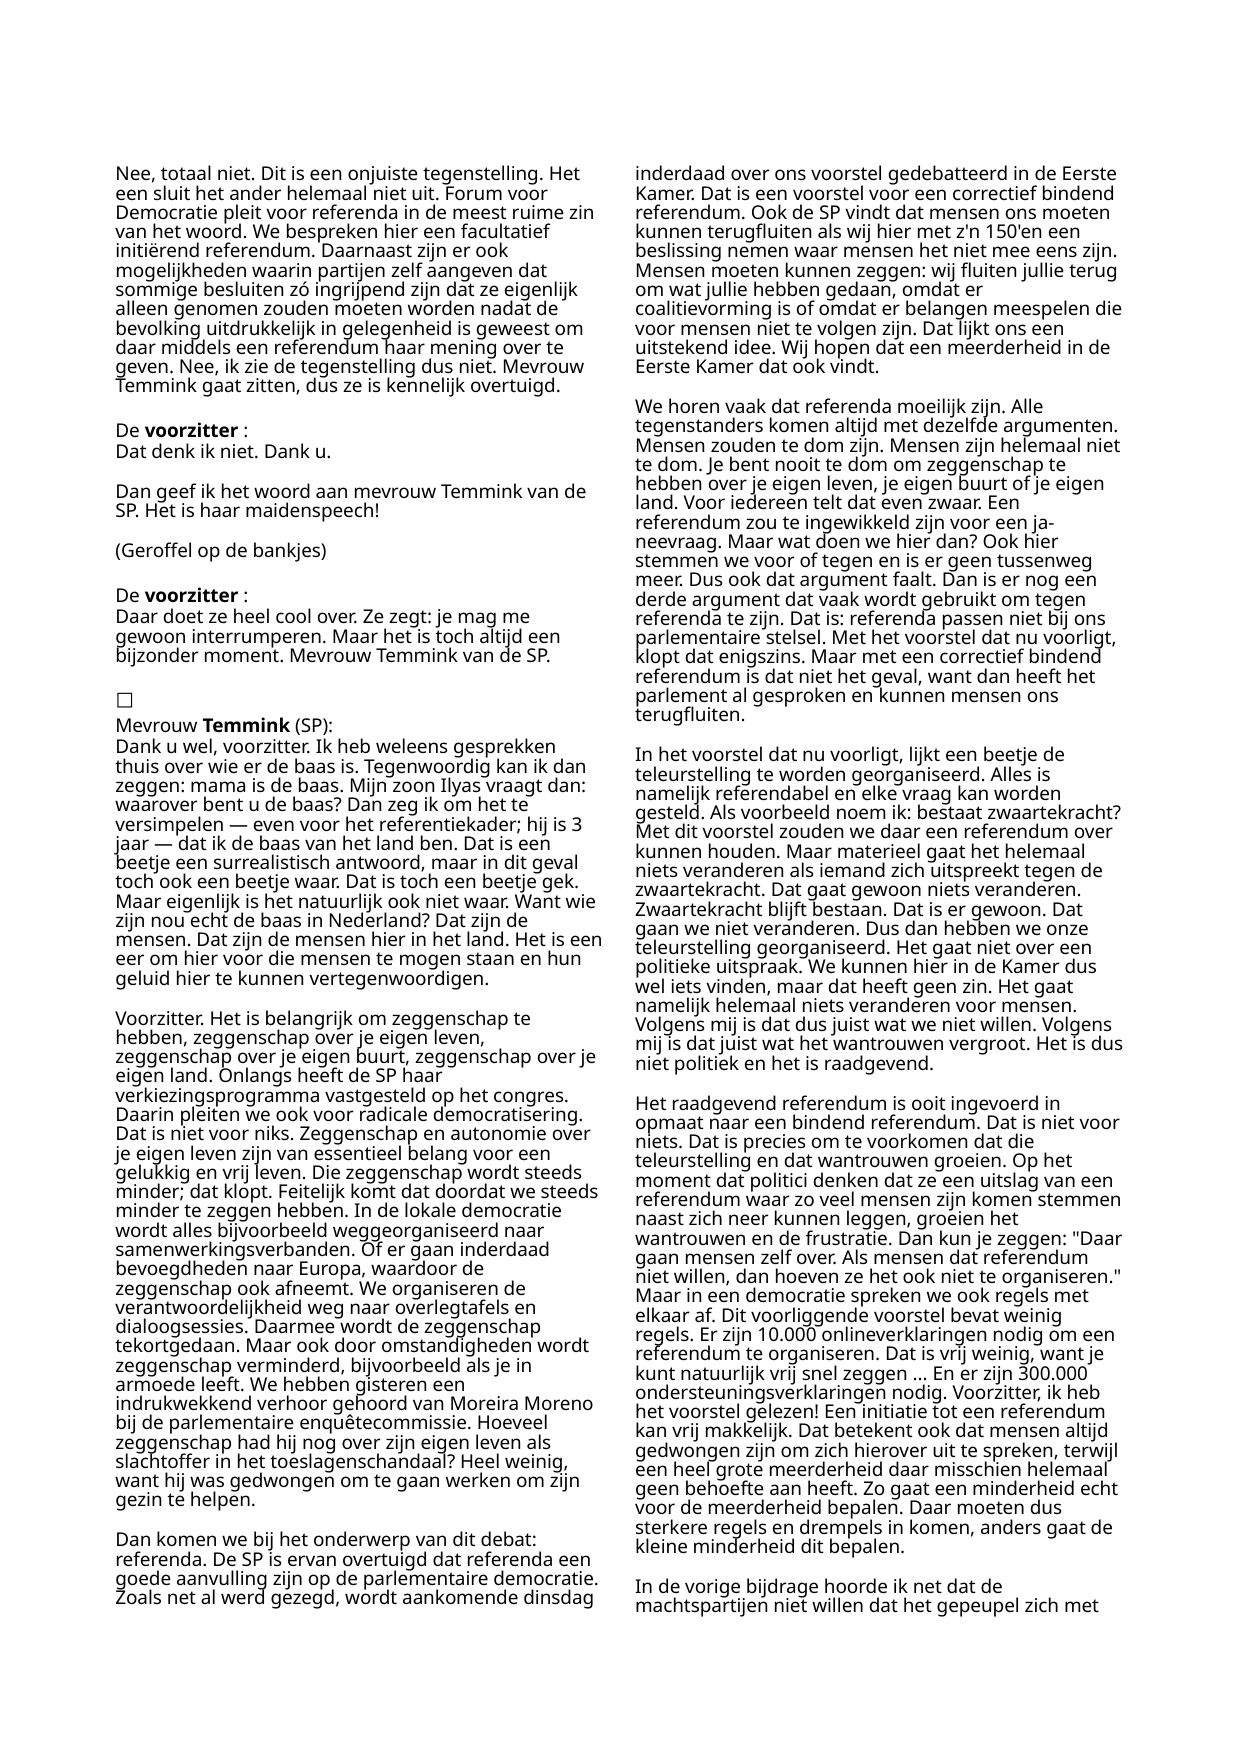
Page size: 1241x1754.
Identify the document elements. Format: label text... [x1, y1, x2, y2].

text Dan geef ik het woord aan mevrouw Temmink van de SP. Het is haar maidenspeech! [115, 483, 605, 522]
text In het voorstel dat nu voorligt, lijkt een beetje de teleurstelling te worden georganiseerd. Alles is namelijk referendabel en elke vraag kan worden gesteld. Als voorbeeld noem ik: bestaat zwaartekracht? Met dit voorstel zouden we daar een referendum over kunnen houden. Maar materieel gaat het helemaal niets veranderen als iemand zich uitspreekt tegen de zwaartekracht. Dat gaat gewoon niets veranderen. Zwaartekracht blijft bestaan. Dat is er gewoon. Dat gaan we niet veranderen. Dus dan hebben we onze teleurstelling georganiseerd. Het gaat niet over een politieke uitspraak. We kunnen hier in de Kamer dus wel iets vinden, maar dat heeft geen zin. Het gaat namelijk helemaal niets veranderen voor mensen. Volgens mij is dat dus juist wat we niet willen. Volgens mij is dat juist wat het wantrouwen vergroot. Het is dus niet politiek en het is raadgevend. [635, 746, 1125, 1074]
text De voorzitter : [115, 583, 605, 608]
text Dank u wel, voorzitter. Ik heb weleens gesprekken thuis over wie er de baas is. Tegenwoordig kan ik dan zeggen: mama is de baas. Mijn zoon Ilyas vraagt dan: waarover bent u de baas? Dan zeg ik om het te versimpelen — even voor het referentiekader; hij is 3 jaar — dat ik de baas van het land ben. Dat is een beetje een surrealistisch antwoord, maar in dit geval toch ook een beetje waar. Dat is toch een beetje gek. Maar eigenlijk is het natuurlijk ook niet waar. Want wie zijn nou echt de baas in Nederland? Dat zijn de mensen. Dat zijn de mensen hier in het land. Het is een eer om hier voor die mensen te mogen staan en hun geluid hier te kunnen vertegenwoordigen. [115, 738, 605, 989]
text Mevrouw Temmink (SP): [115, 713, 605, 738]
text Het raadgevend referendum is ooit ingevoerd in opmaat naar een bindend referendum. Dat is niet voor niets. Dat is precies om te voorkomen dat die teleurstelling en dat wantrouwen groeien. Op het moment dat politici denken dat ze een uitslag van een referendum waar zo veel mensen zijn komen stemmen naast zich neer kunnen leggen, groeien het wantrouwen en de frustratie. Dan kun je zeggen: "Daar gaan mensen zelf over. Als mensen dat referendum niet willen, dan hoeven ze het ook niet te organiseren." Maar in een democratie spreken we ook regels met elkaar af. Dit voorliggende voorstel bevat weinig regels. Er zijn 10.000 onlineverklaringen nodig om een referendum te organiseren. Dat is vrij weinig, want je kunt natuurlijk vrij snel zeggen ... En er zijn 300.000 ondersteuningsverklaringen nodig. Voorzitter, ik heb het voorstel gelezen! Een initiatie tot een referendum kan vrij makkelijk. Dat betekent ook dat mensen altijd gedwongen zijn om zich hierover uit te spreken, terwijl een heel grote meerderheid daar misschien helemaal geen behoefte aan heeft. Zo gaat een minderheid echt voor de meerderheid bepalen. Daar moeten dus sterkere regels en drempels in komen, anders gaat de kleine minderheid dit bepalen. [635, 1095, 1125, 1557]
text Dat denk ik niet. Dank u. [115, 443, 605, 462]
text Daar doet ze heel cool over. Ze zegt: je mag me gewoon interrumperen. Maar het is toch altijd een bijzonder moment. Mevrouw Temmink van de SP. [115, 608, 605, 666]
text We horen vaak dat referenda moeilijk zijn. Alle tegenstanders komen altijd met dezelfde argumenten. Mensen zouden te dom zijn. Mensen zijn helemaal niet te dom. Je bent nooit te dom om zeggenschap te hebben over je eigen leven, je eigen buurt of je eigen land. Voor iedereen telt dat even zwaar. Een referendum zou te ingewikkeld zijn voor een ja-neevraag. Maar wat doen we hier dan? Ook hier stemmen we voor of tegen en is er geen tussenweg meer. Dus ook dat argument faalt. Dan is er nog een derde argument dat vaak wordt gebruikt om tegen referenda te zijn. Dat is: referenda passen niet bij ons parlementaire stelsel. Met het voorstel dat nu voorligt, klopt dat enigszins. Maar met een correctief bindend referendum is dat niet het geval, want dan heeft het parlement al gesproken en kunnen mensen ons terugfluiten. [635, 398, 1125, 726]
text In de vorige bijdrage hoorde ik net dat de machtspartijen niet willen dat het gepeupel zich met [635, 1578, 1125, 1616]
text De voorzitter : [115, 417, 605, 443]
text (Geroffel op de bankjes) [115, 542, 605, 562]
text inderdaad over ons voorstel gedebatteerd in de Eerste Kamer. Dat is een voorstel voor een correctief bindend referendum. Ook de SP vindt dat mensen ons moeten kunnen terugfluiten als wij hier met z'n 150'en een beslissing nemen waar mensen het niet mee eens zijn. Mensen moeten kunnen zeggen: wij fluiten jullie terug om wat jullie hebben gedaan, omdat er coalitievorming is of omdat er belangen meespelen die voor mensen niet te volgen zijn. Dat lijkt ons een uitstekend idee. Wij hopen dat een meerderheid in de Eerste Kamer dat ook vindt. [635, 165, 1125, 377]
text ⬜ [115, 687, 605, 713]
text Nee, totaal niet. Dit is een onjuiste tegenstelling. Het een sluit het ander helemaal niet uit. Forum voor Democratie pleit voor referenda in de meest ruime zin van het woord. We bespreken hier een facultatief initiërend referendum. Daarnaast zijn er ook mogelijkheden waarin partijen zelf aangeven dat sommige besluiten zó ingrijpend zijn dat ze eigenlijk alleen genomen zouden moeten worden nadat de bevolking uitdrukkelijk in gelegenheid is geweest om daar middels een referendum haar mening over te geven. Nee, ik zie de tegenstelling dus niet. Mevrouw Temmink gaat zitten, dus ze is kennelijk overtuigd. [115, 165, 605, 397]
text Voorzitter. Het is belangrijk om zeggenschap te hebben, zeggenschap over je eigen leven, zeggenschap over je eigen buurt, zeggenschap over je eigen land. Onlangs heeft de SP haar verkiezingsprogramma vastgesteld op het congres. Daarin pleiten we ook voor radicale democratisering. Dat is niet voor niks. Zeggenschap en autonomie over je eigen leven zijn van essentieel belang voor een gelukkig en vrij leven. Die zeggenschap wordt steeds minder; dat klopt. Feitelijk komt dat doordat we steeds minder te zeggen hebben. In de lokale democratie wordt alles bijvoorbeeld weggeorganiseerd naar samenwerkingsverbanden. Of er gaan inderdaad bevoegdheden naar Europa, waardoor de zeggenschap ook afneemt. We organiseren de verantwoordelijkheid weg naar overlegtafels en dialoogsessies. Daarmee wordt de zeggenschap tekortgedaan. Maar ook door omstandigheden wordt zeggenschap verminderd, bijvoorbeeld als je in armoede leeft. We hebben gisteren een indrukwekkend verhoor gehoord van Moreira Moreno bij de parlementaire enquêtecommissie. Hoeveel zeggenschap had hij nog over zijn eigen leven als slachtoffer in het toeslagenschandaal? Heel weinig, want hij was gedwongen om te gaan werken om zijn gezin te helpen. [115, 1010, 605, 1511]
text Dan komen we bij het onderwerp van dit debat: referenda. De SP is ervan overtuigd dat referenda een goede aanvulling zijn op de parlementaire democratie. Zoals net al werd gezegd, wordt aankomende dinsdag [115, 1531, 605, 1608]
